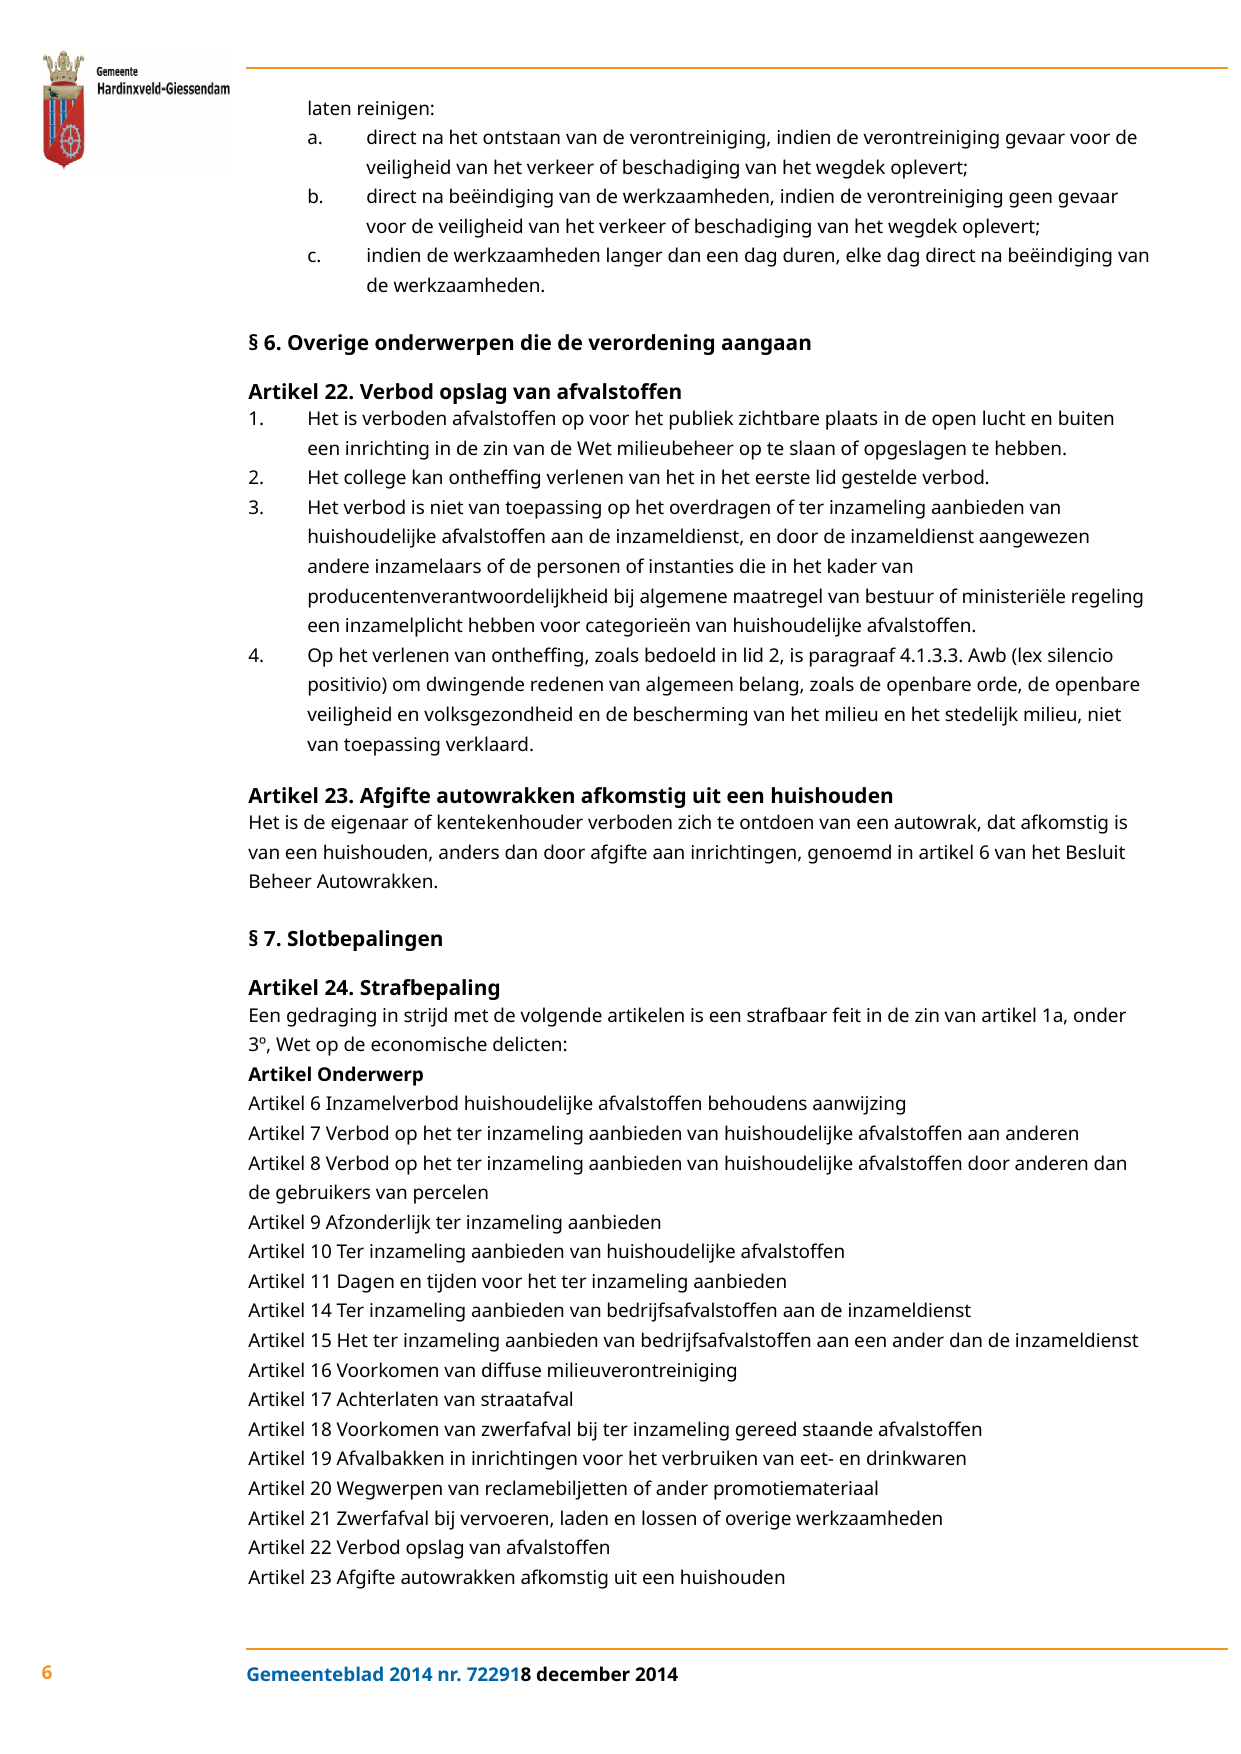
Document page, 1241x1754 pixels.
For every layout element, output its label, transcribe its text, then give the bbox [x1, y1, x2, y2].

list Het college kan ontheffing verlenen van het in het eerste lid gestelde verbod. [248, 464, 1152, 490]
text Artikel 10 Ter inzameling aanbieden van huishoudelijke afvalstoffen [248, 1238, 1152, 1264]
text Artikel 11 Dagen en tijden voor het ter inzameling aanbieden [248, 1268, 1152, 1294]
text Artikel 17 Achterlaten van straatafval [248, 1386, 1152, 1412]
list Het is verboden afvalstoffen op voor het publiek zichtbare plaats in de open lucht en buiten een inrichting in de zin van de Wet milieubeheer op te slaan of opgeslagen te hebben. [248, 405, 1152, 461]
text Artikel 22. Verbod opslag van afvalstoffen [248, 377, 1152, 405]
list direct na beëindiging van de werkzaamheden, indien de verontreiniging geen gevaar voor de veiligheid van het verkeer of beschadiging van het wegdek oplevert; [307, 183, 1152, 239]
list laten reinigen: [248, 95, 1152, 121]
text § 6. Overige onderwerpen die de verordening aangaan [248, 328, 1152, 356]
text Artikel 7 Verbod op het ter inzameling aanbieden van huishoudelijke afvalstoffen aan anderen [248, 1120, 1152, 1146]
text Artikel 23. Afgifte autowrakken afkomstig uit een huishouden [248, 781, 1152, 809]
text Artikel 21 Zwerfafval bij vervoeren, laden en lossen of overige werkzaamheden [248, 1505, 1152, 1530]
text Artikel 23 Afgifte autowrakken afkomstig uit een huishouden [248, 1564, 1152, 1589]
text Artikel 8 Verbod op het ter inzameling aanbieden van huishoudelijke afvalstoffen door anderen dan de gebruikers van percelen [248, 1150, 1152, 1205]
list indien de werkzaamheden langer dan een dag duren, elke dag direct na beëindiging van de werkzaamheden. [307, 243, 1152, 298]
text Artikel 9 Afzonderlijk ter inzameling aanbieden [248, 1209, 1152, 1234]
text Artikel 24. Strafbepaling [248, 973, 1152, 1002]
text Artikel 18 Voorkomen van zwerfafval bij ter inzameling gereed staande afvalstoffen [248, 1416, 1152, 1442]
text Artikel 16 Voorkomen van diffuse milieuverontreiniging [248, 1357, 1152, 1382]
text Artikel 19 Afvalbakken in inrichtingen voor het verbruiken van eet- en drinkwaren [248, 1446, 1152, 1471]
text Artikel 22 Verbod opslag van afvalstoffen [248, 1534, 1152, 1560]
list Op het verlenen van ontheffing, zoals bedoeld in lid 2, is paragraaf 4.1.3.3. Awb (lex silencio positivio) om dwingende redenen van algemeen belang, zoals de openbare orde, de openbare veiligheid en volksgezondheid en de bescherming van het milieu en het stedelijk milieu, niet van toepassing verklaard. [248, 642, 1152, 756]
text Artikel 20 Wegwerpen van reclamebiljetten of ander promotiemateriaal [248, 1475, 1152, 1501]
picture [41, 47, 231, 172]
text Een gedraging in strijd met de volgende artikelen is een strafbaar feit in de zin van artikel 1a, onder 3º, Wet op de economische delicten: [248, 1002, 1152, 1057]
list direct na het ontstaan van de verontreiniging, indien de verontreiniging gevaar voor de veiligheid van het verkeer of beschadiging van het wegdek oplevert; [307, 124, 1152, 180]
text Het is de eigenaar of kentekenhouder verboden zich te ontdoen van een autowrak, dat afkomstig is van een huishouden, anders dan door afgifte aan inrichtingen, genoemd in artikel 6 van het Besluit Beheer Autowrakken. [248, 809, 1152, 894]
text Artikel Onderwerp [248, 1061, 1152, 1087]
text Artikel 15 Het ter inzameling aanbieden van bedrijfsafvalstoffen aan een ander dan de inzameldienst [248, 1327, 1152, 1353]
text § 7. Slotbepalingen [248, 924, 1152, 952]
list Het verbod is niet van toepassing op het overdragen of ter inzameling aanbieden van huishoudelijke afvalstoffen aan de inzameldienst, en door de inzameldienst aangewezen andere inzamelaars of de personen of instanties die in het kader van producentenverantwoordelijkheid bij algemene maatregel van bestuur of ministeriële regeling een inzamelplicht hebben voor categorieën van huishoudelijke afvalstoffen. [248, 494, 1152, 638]
text Artikel 6 Inzamelverbod huishoudelijke afvalstoffen behoudens aanwijzing [248, 1091, 1152, 1116]
text Artikel 14 Ter inzameling aanbieden van bedrijfsafvalstoffen aan de inzameldienst [248, 1298, 1152, 1323]
